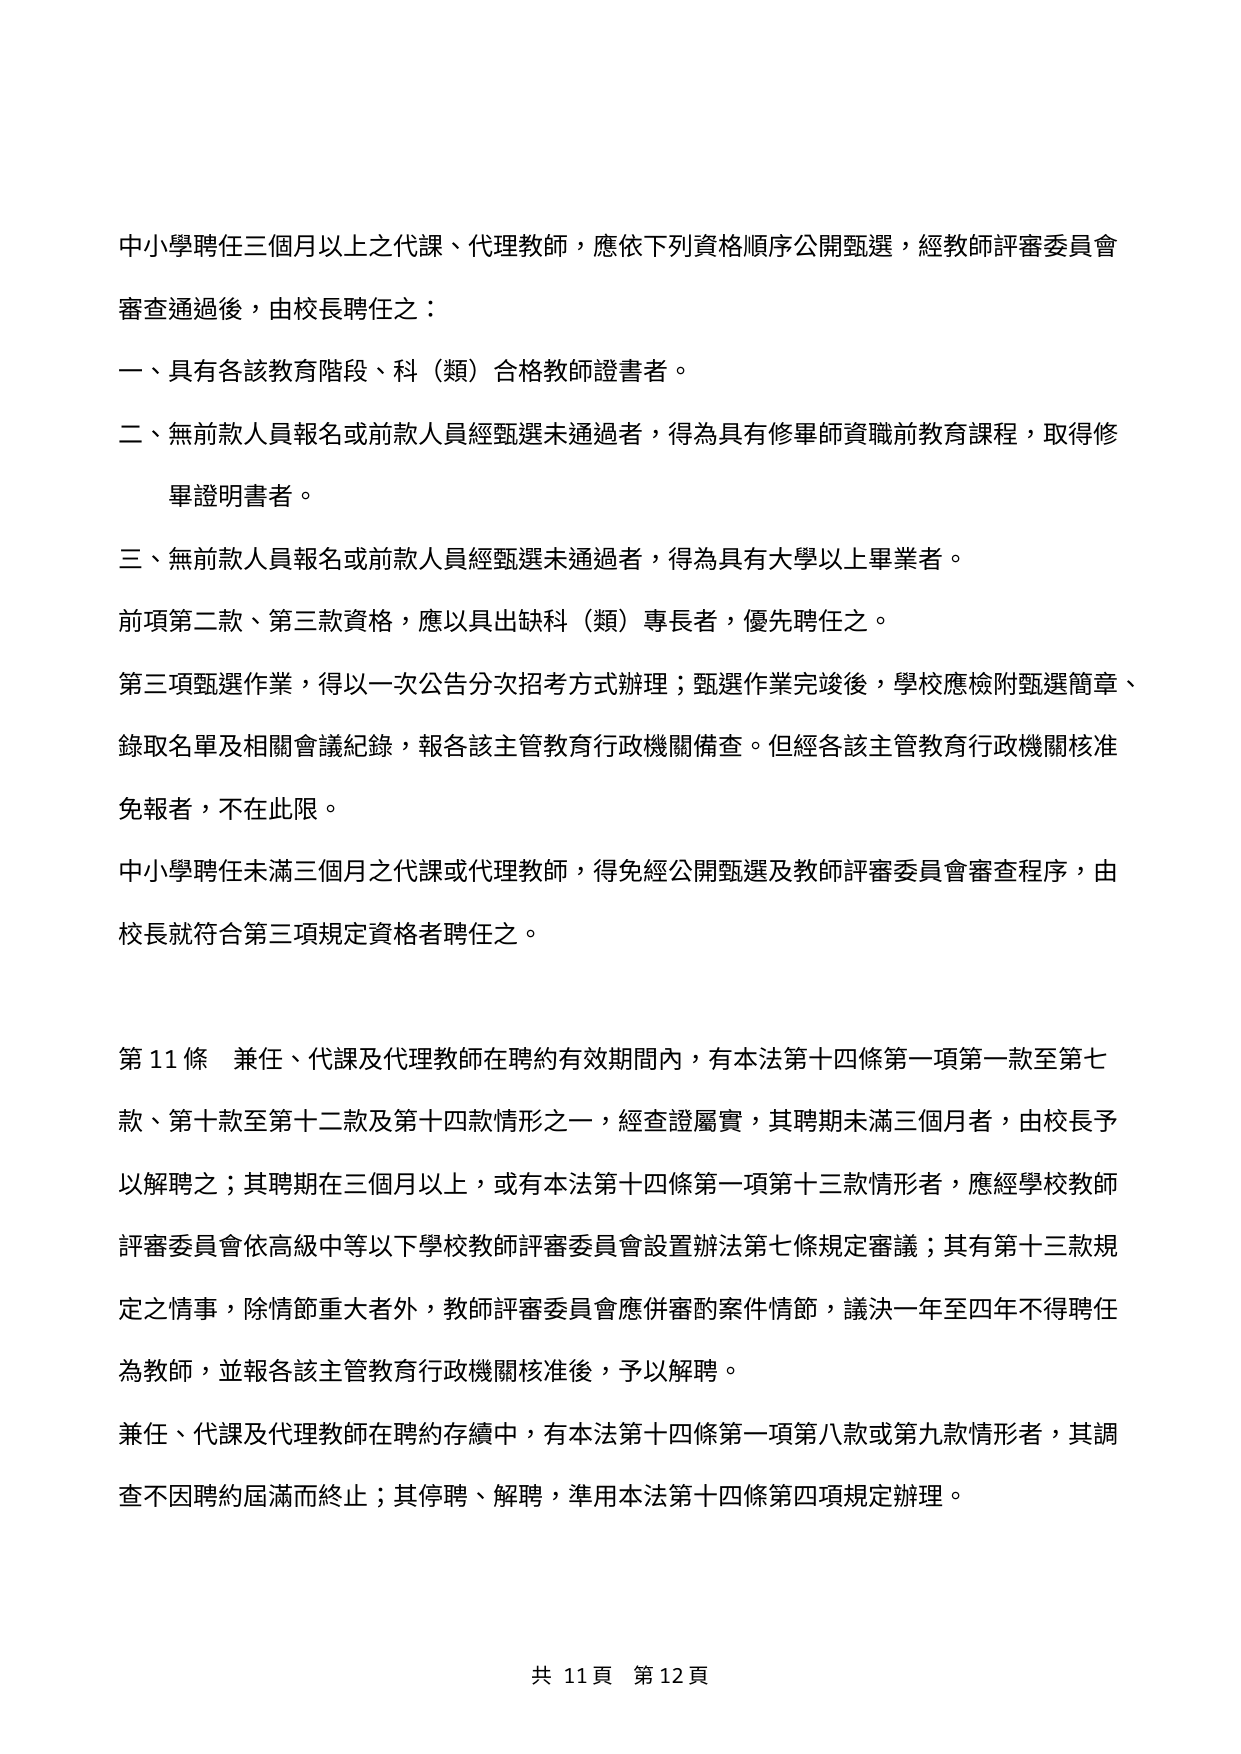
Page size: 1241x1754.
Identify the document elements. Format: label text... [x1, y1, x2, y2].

text 中小學聘任三個月以上之代課、代理教師，應依下列資格順序公開甄選，經教師評審委員會審查通過後，由校長聘任之： [118, 203, 1122, 328]
text 三、無前款人員報名或前款人員經甄選未通過者，得為具有大學以上畢業者。 [118, 516, 1122, 578]
text 二、無前款人員報名或前款人員經甄選未通過者，得為具有修畢師資職前教育課程，取得修畢證明書者。 [118, 391, 1122, 516]
text 前項第二款、第三款資格，應以具出缺科（類）專長者，優先聘任之。 [118, 578, 1122, 641]
text 兼任、代課及代理教師在聘約存續中，有本法第十四條第一項第八款或第九款情形者，其調查不因聘約屆滿而終止；其停聘、解聘，準用本法第十四條第四項規定辦理。 [118, 1391, 1122, 1516]
text 一、具有各該教育階段、科（類）合格教師證書者。 [118, 328, 1122, 391]
text 中小學聘任未滿三個月之代課或代理教師，得免經公開甄選及教師評審委員會審查程序，由校長就符合第三項規定資格者聘任之。 [118, 828, 1122, 953]
text 第11條 兼任、代課及代理教師在聘約有效期間內，有本法第十四條第一項第一款至第七款、第十款至第十二款及第十四款情形之一，經查證屬實，其聘期未滿三個月者，由校長予以解聘之；其聘期在三個月以上，或有本法第十四條第一項第十三款情形者，應經學校教師評審委員會依高級中等以下學校教師評審委員會設置辦法第七條規定審議；其有第十三款規定之情事，除情節重大者外，教師評審委員會應併審酌案件情節，議決一年至四年不得聘任為教師，並報各該主管教育行政機關核准後，予以解聘。 [118, 1016, 1122, 1391]
text 第三項甄選作業，得以一次公告分次招考方式辦理；甄選作業完竣後，學校應檢附甄選簡章、錄取名單及相關會議紀錄，報各該主管教育行政機關備查。但經各該主管教育行政機關核准免報者，不在此限。 [118, 641, 1122, 828]
